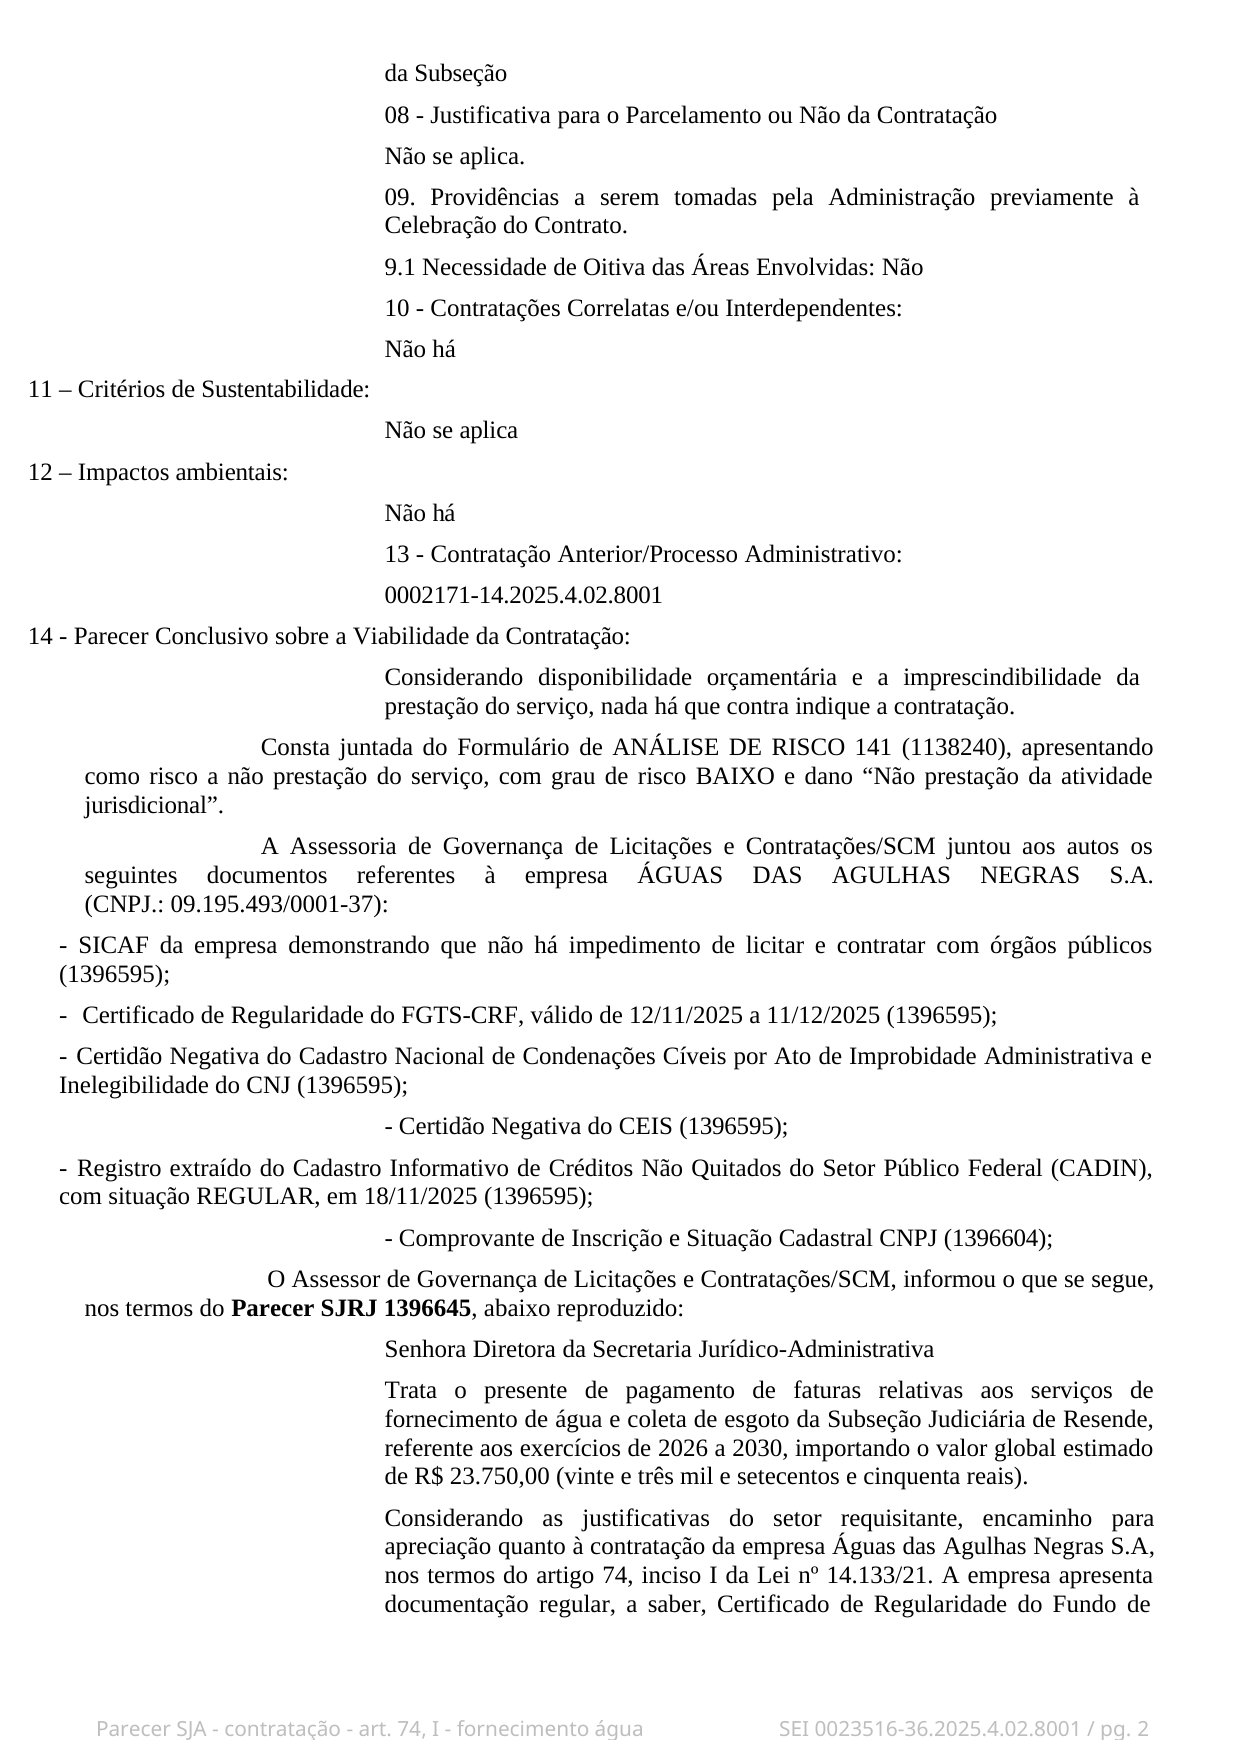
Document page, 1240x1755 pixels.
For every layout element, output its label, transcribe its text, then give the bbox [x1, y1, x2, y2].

text Considerando disponibilidade orçamentária e a imprescindibilidade da prestação do serviço, nada há que contra indique a contratação. [384, 662, 1181, 720]
text Trata o presente de pagamento de faturas relativas aos serviços de fornecimento de água e coleta de esgoto da Subseção Judiciária de Resende, referente aos exercícios de 2026 a 2030, importando o valor global estimado de R$ 23.750,00 (vinte e três mil e setecentos e cinquenta reais). [384, 1375, 1155, 1490]
text 09. Providências a serem tomadas pela Administração previamente à Celebração do Contrato. [384, 182, 1181, 239]
text Não há [384, 498, 1181, 527]
list SICAF da empresa demonstrando que não há impedimento de licitar e contratar com órgãos públicos (1396595); [59, 930, 1154, 987]
list - Contratação Anterior/Processo Administrativo: 0002171-14.2025.4.02.8001 [384, 539, 903, 609]
text O Assessor de Governança de Licitações e Contratações/SCM, informou o que se segue, nos termos do Parecer SJRJ 1396645, abaixo reproduzido: [84, 1264, 1154, 1321]
list Comprovante de Inscrição e Situação Cadastral CNPJ (1396604); [384, 1223, 1181, 1251]
text Consta juntada do Formulário de ANÁLISE DE RISCO 141 (1138240), apresentando como risco a não prestação do serviço, com grau de risco BAIXO e dano “Não prestação da atividade jurisdicional”. [84, 732, 1155, 819]
text 08 - Justificativa para o Parcelamento ou Não da Contratação Não se aplica. [384, 100, 1032, 169]
text A Assessoria de Governança de Licitações e Contratações/SCM juntou aos autos os seguintes documentos referentes à empresa ÁGUAS DAS AGULHAS NEGRAS S.A. (CNPJ.: 09.195.493/0001-37): [84, 831, 1154, 917]
list – Impactos ambientais: [28, 457, 1181, 486]
list Registro extraído do Cadastro Informativo de Créditos Não Quitados do Setor Público Federal (CADIN), com situação REGULAR, em 18/11/2025 (1396595); [59, 1153, 1154, 1210]
text 9.1 Necessidade de Oitiva das Áreas Envolvidas: Não 10 - Contratações Correlatas e/ou Interdependentes: Não há [384, 252, 942, 362]
list – Critérios de Sustentabilidade: [28, 375, 1181, 403]
text Considerando as justificativas do setor requisitante, encaminho para apreciação quanto à contratação da empresa Águas das Agulhas Negras S.A, nos termos do artigo 74, inciso I da Lei nº 14.133/21. A empresa apresenta documentação regular, a saber, Certificado de Regularidade do Fundo de [384, 1503, 1155, 1618]
text da Subseção [384, 58, 1181, 87]
list Certificado de Regularidade do FGTS-CRF, válido de 12/11/2025 a 11/12/2025 (1396595); [59, 1000, 1151, 1029]
list Certidão Negativa do Cadastro Nacional de Condenações Cíveis por Ato de Improbidade Administrativa e Inelegibilidade do CNJ (1396595); [59, 1041, 1154, 1099]
list - Parecer Conclusivo sobre a Viabilidade da Contratação: [28, 621, 1181, 650]
text Senhora Diretora da Secretaria Jurídico-Administrativa [384, 1334, 1181, 1363]
text Não se aplica [384, 416, 1181, 444]
list Certidão Negativa do CEIS (1396595); [384, 1111, 1181, 1140]
